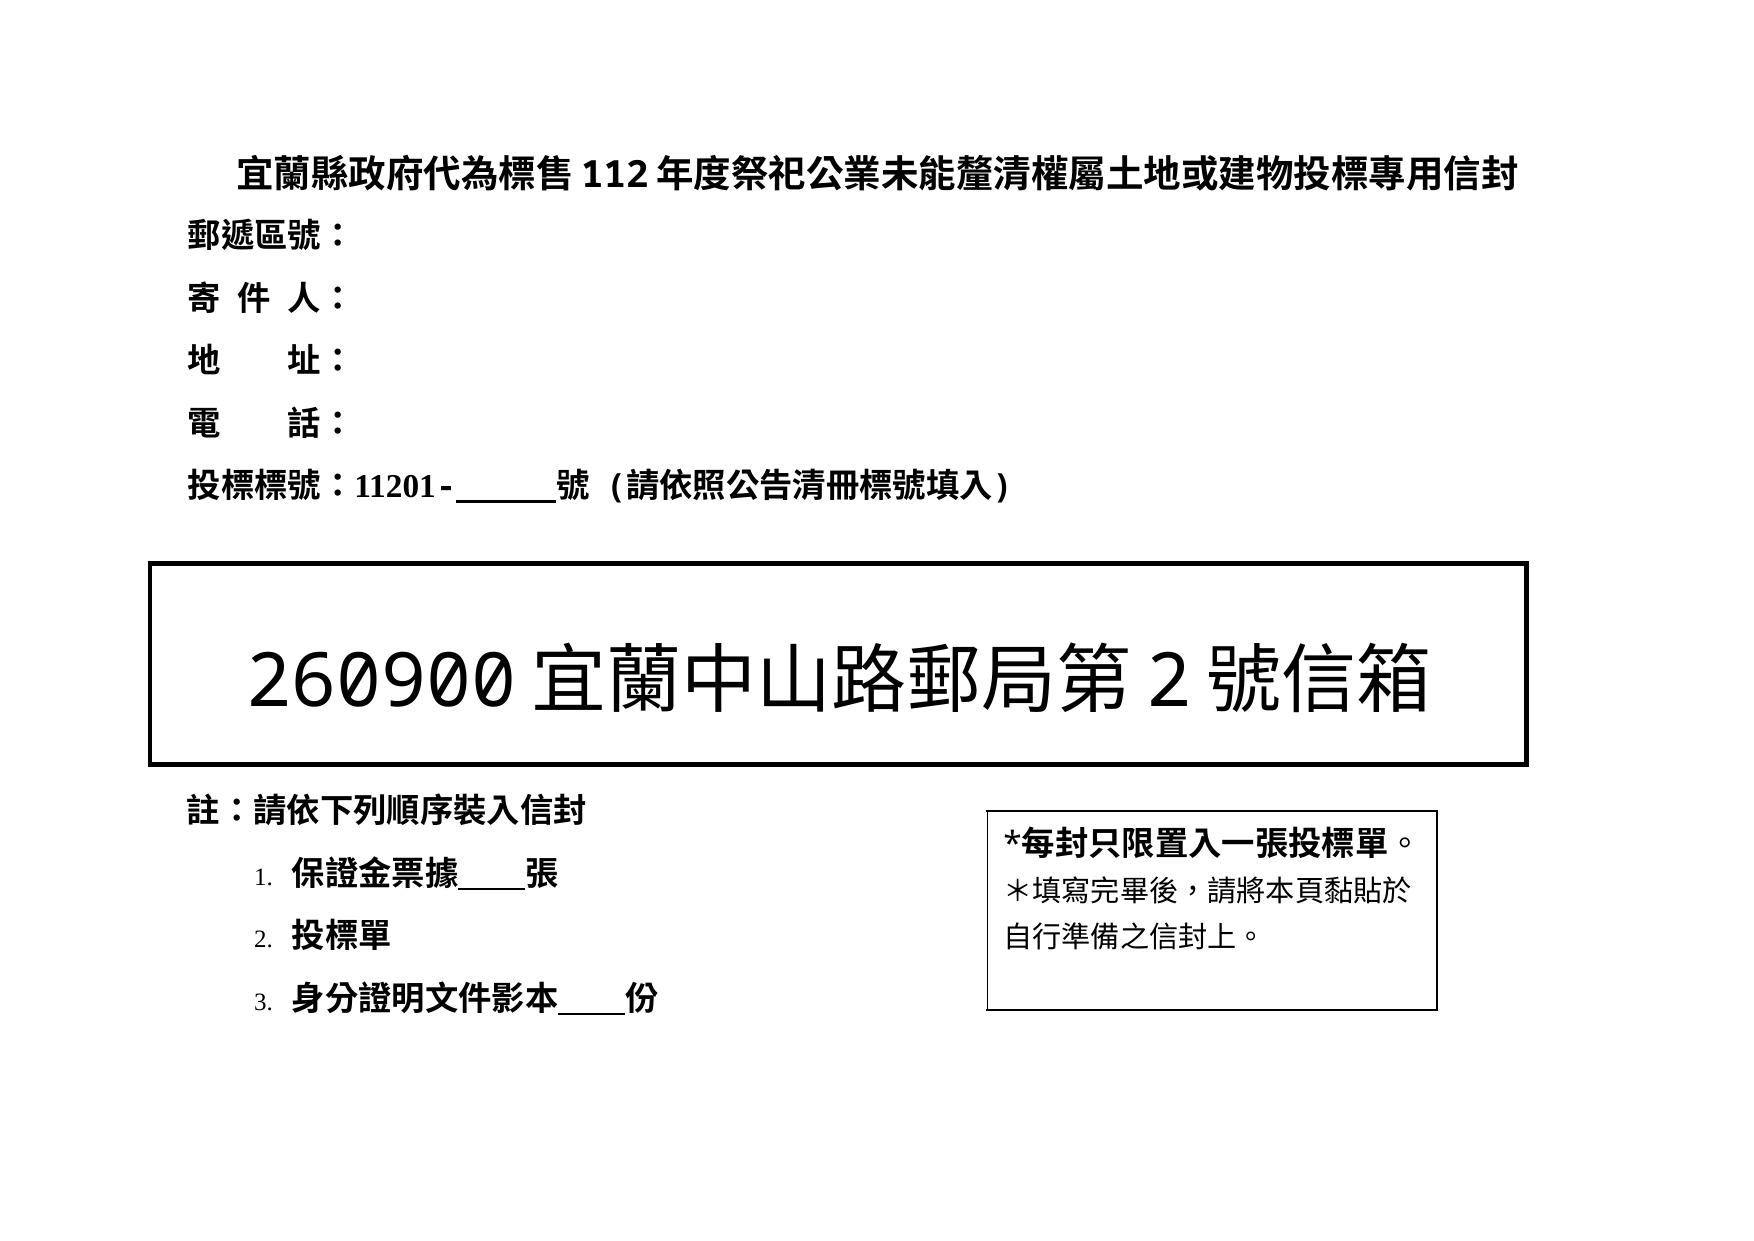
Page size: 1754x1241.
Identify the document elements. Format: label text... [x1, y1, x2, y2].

text 寄 件 人： [187, 254, 1604, 317]
text 電 話： [187, 379, 1604, 442]
text *每封只限置入一張投標單。 [1003, 819, 1421, 865]
text 宜蘭縣政府代為標售112年度祭祀公業未能釐清權屬土地或建物投標專用信封 [150, 129, 1604, 192]
list 投標單 [254, 892, 986, 954]
text 投標標號：11201- 號 (請依照公告清冊標號填入) [187, 442, 1604, 504]
text ＊填寫完畢後，請將本頁黏貼於自行準備之信封上。 [1003, 865, 1421, 957]
table_header 260900宜蘭中山路郵局第2號信箱 [152, 566, 1524, 762]
text 註：請依下列順序裝入信封 [153, 767, 1604, 1009]
text 郵遞區號： [187, 192, 1604, 254]
list [1438, 829, 1604, 892]
list [1438, 892, 1604, 954]
list 保證金票據 張 [254, 829, 986, 892]
list 身分證明文件影本 份 [254, 954, 1604, 1017]
text 地 址： [187, 317, 1604, 379]
